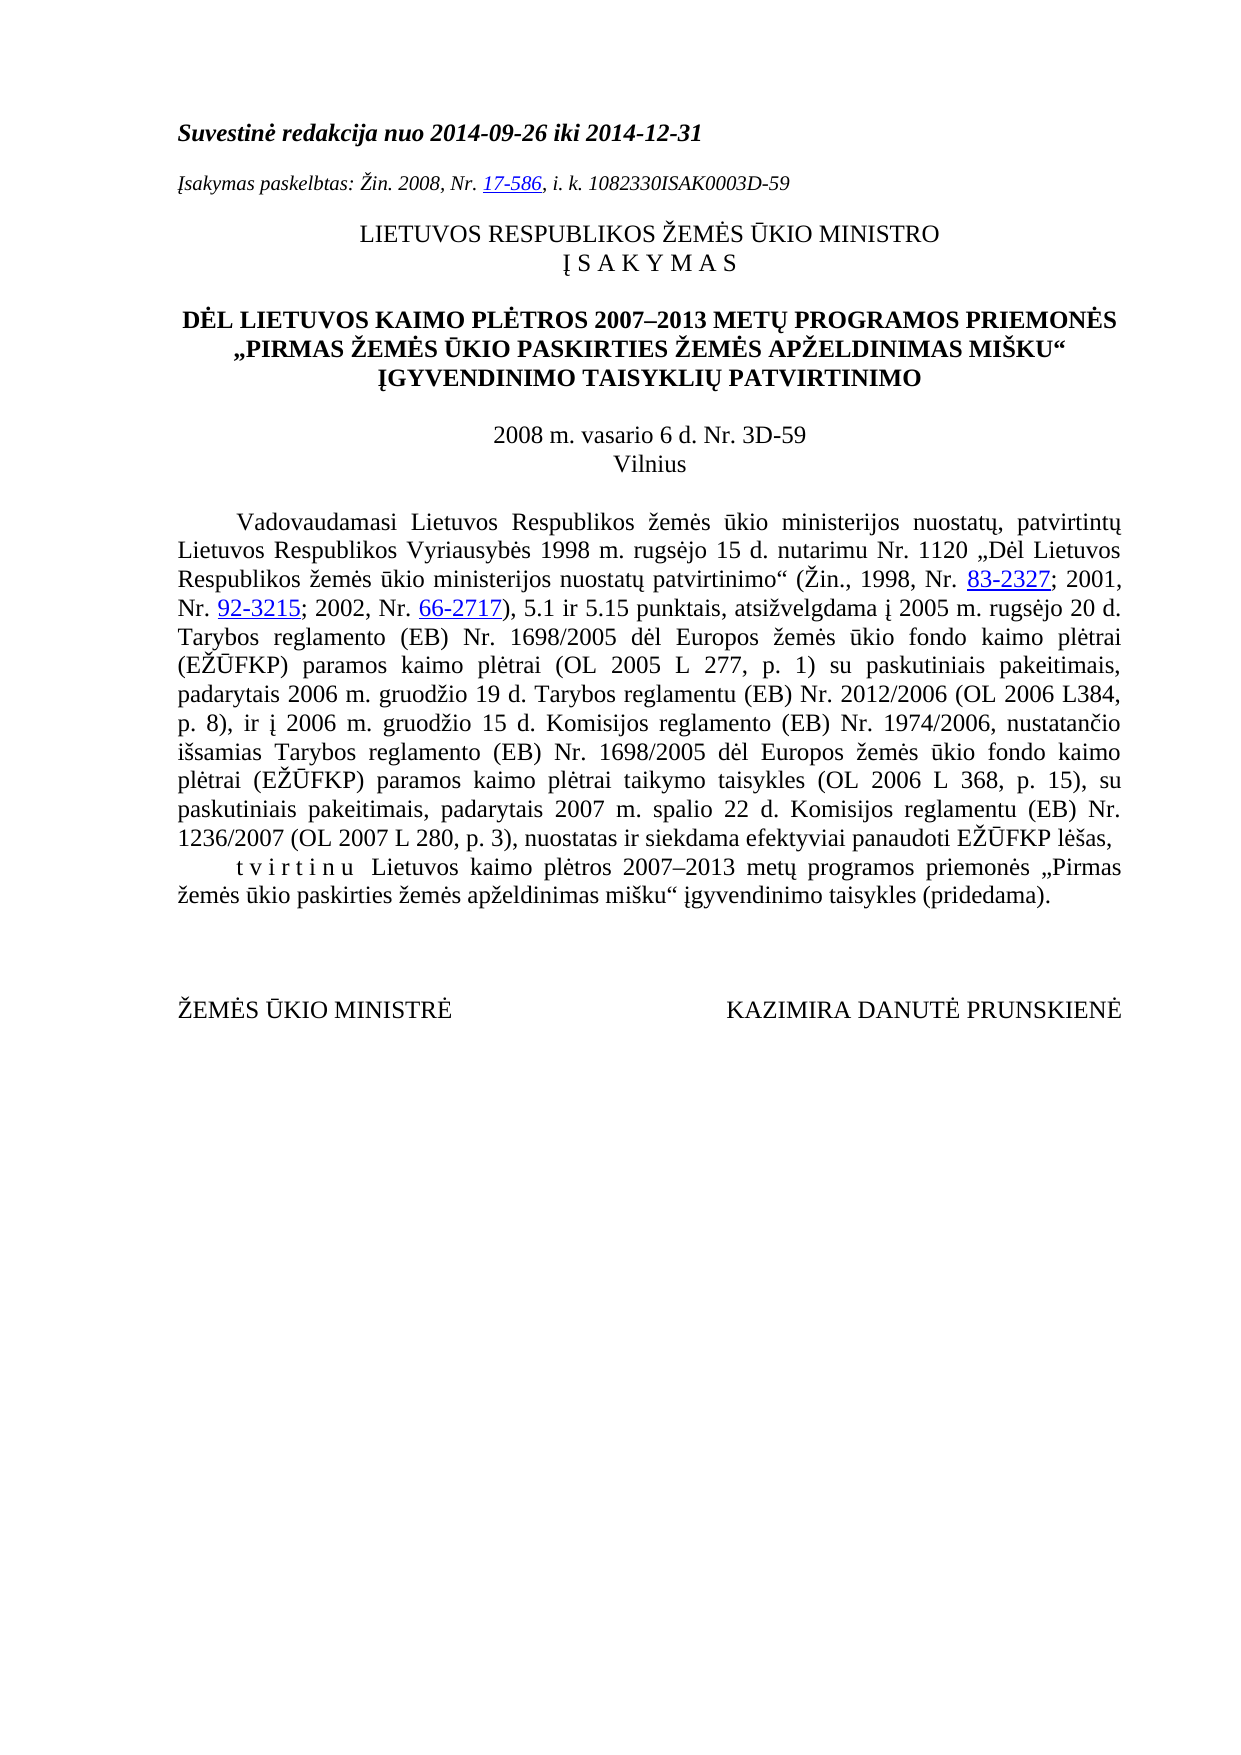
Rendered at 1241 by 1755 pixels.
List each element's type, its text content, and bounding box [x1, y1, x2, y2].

text Žemės ūkio ministrė Kazimira Danutė Prunskienė [177, 995, 1122, 1024]
text Įsakymas paskelbtas: Žin. 2008, Nr. 17-586, i. k. 1082330ISAK0003D-59 [177, 171, 1122, 195]
text Vadovaudamasi Lietuvos Respublikos žemės ūkio ministerijos nuostatų, patvirtintų Lietuvos Respublikos Vyriausybės 1998 m. rugsėjo 15 d. nutarimu Nr. 1120 „Dėl Lietuvos Respublikos žemės ūkio ministerijos nuostatų patvirtinimo“ (Žin., 1998, Nr. 83-2327; 2001, Nr. 92-3215; 2002, Nr. 66-2717), 5.1 ir 5.15 punktais, atsižvelgdama į 2005 m. rugsėjo 20 d. Tarybos reglamento (EB) Nr. 1698/2005 dėl Europos žemės ūkio fondo kaimo plėtrai (EŽŪFKP) paramos kaimo plėtrai (OL 2005 L 277, p. 1) su paskutiniais pakeitimais, padarytais 2006 m. gruodžio 19 d. Tarybos reglamentu (EB) Nr. 2012/2006 (OL 2006 L384, p. 8), ir į 2006 m. gruodžio 15 d. Komisijos reglamento (EB) Nr. 1974/2006, nustatančio išsamias Tarybos reglamento (EB) Nr. 1698/2005 dėl Europos žemės ūkio fondo kaimo plėtrai (EŽŪFKP) paramos kaimo plėtrai taikymo taisykles (OL 2006 L 368, p. 15), su paskutiniais pakeitimais, padarytais 2007 m. spalio 22 d. Komisijos reglamentu (EB) Nr. 1236/2007 (OL 2007 L 280, p. 3), nuostatas ir siekdama efektyviai panaudoti EŽŪFKP lėšas, [177, 507, 1122, 852]
text ĮSAKYMAS [177, 248, 1122, 277]
text Vilnius [177, 449, 1122, 478]
text 2008 m. vasario 6 d. Nr. 3D-59 [177, 420, 1122, 449]
text Dėl LIETUVOS Kaimo plėtros 2007–2013 metų pROGRAMOS priemonės „PIRMAS žemės ūkio paskirties žemės apželdinimas mišku“ ĮGYVENDINIMO TAISYKLIŲ PATVIRTINIMO [177, 305, 1122, 392]
text LIETUVOS RESPUBLIKOS ŽEMĖS ŪKIO MINISTRO [177, 219, 1122, 248]
text Suvestinė redakcija nuo 2014-09-26 iki 2014-12-31 [177, 118, 1122, 147]
text tvirtinu Lietuvos kaimo plėtros 2007–2013 metų programos priemonės „Pirmas žemės ūkio paskirties žemės apželdinimas mišku“ įgyvendinimo taisykles (pridedama). [177, 852, 1122, 909]
